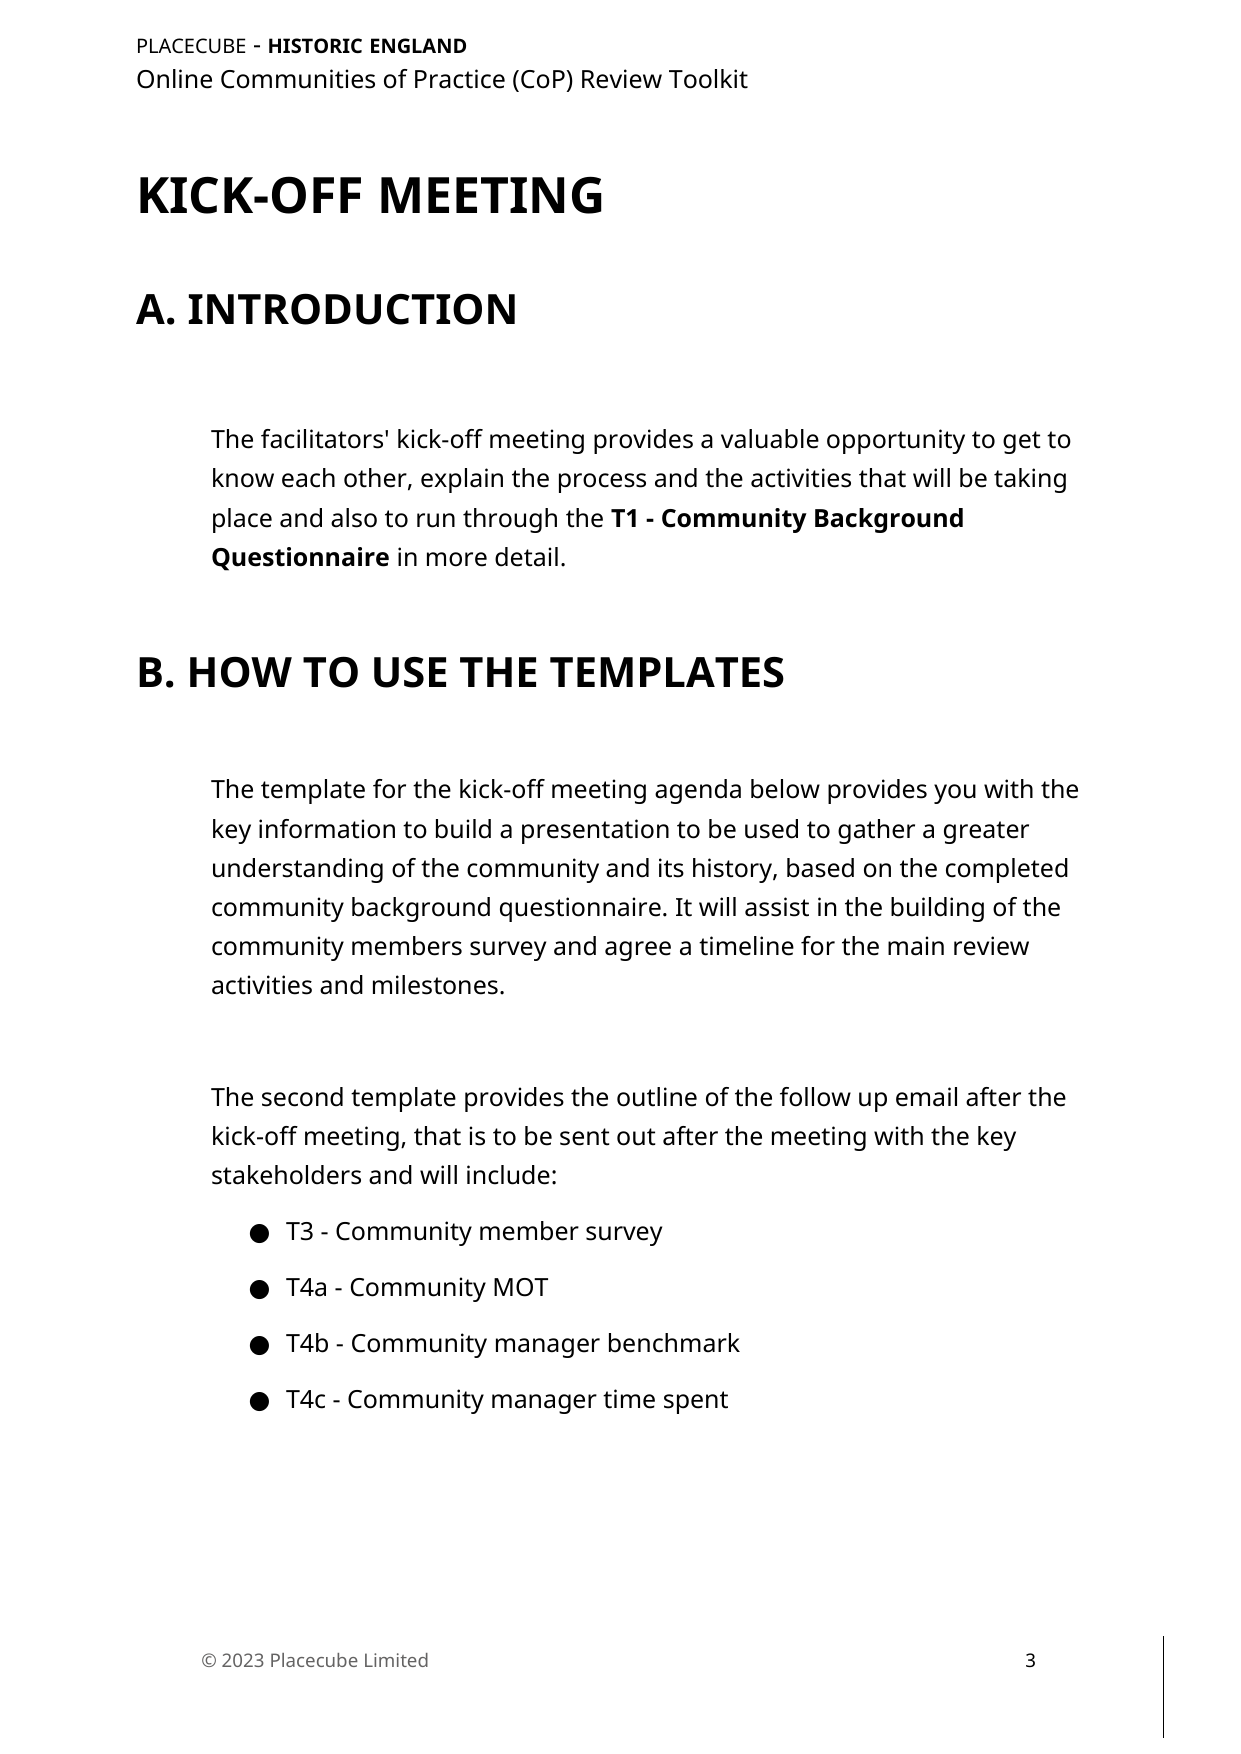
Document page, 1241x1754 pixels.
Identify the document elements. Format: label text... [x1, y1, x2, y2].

text The template for the kick-off meeting agenda below provides you with the key information to build a presentation to be used to gather a greater understanding of the community and its history, based on the completed community background questionnaire. It will assist in the building of the community members survey and agree a timeline for the main review activities and milestones. [211, 772, 1092, 1002]
subtitle KICK-OFF MEETING [136, 160, 1073, 228]
subtitle B. HOW TO USE THE TEMPLATES [136, 643, 1163, 699]
list T4b - Community manager benchmark [248, 1326, 1163, 1359]
list T3 - Community member survey [248, 1214, 1163, 1248]
subtitle A. INTRODUCTION [136, 280, 1063, 337]
text The second template provides the outline of the follow up email after the kick-off meeting, that is to be sent out after the meeting with the key stakeholders and will include: [211, 1080, 1092, 1192]
list T4a - Community MOT [248, 1270, 1163, 1304]
list T4c - Community manager time spent [248, 1381, 1163, 1415]
text The facilitators' kick-off meeting provides a valuable opportunity to get to know each other, explain the process and the activities that will be taking place and also to run through the T1 - Community Background Questionnaire in more detail. [211, 422, 1092, 573]
